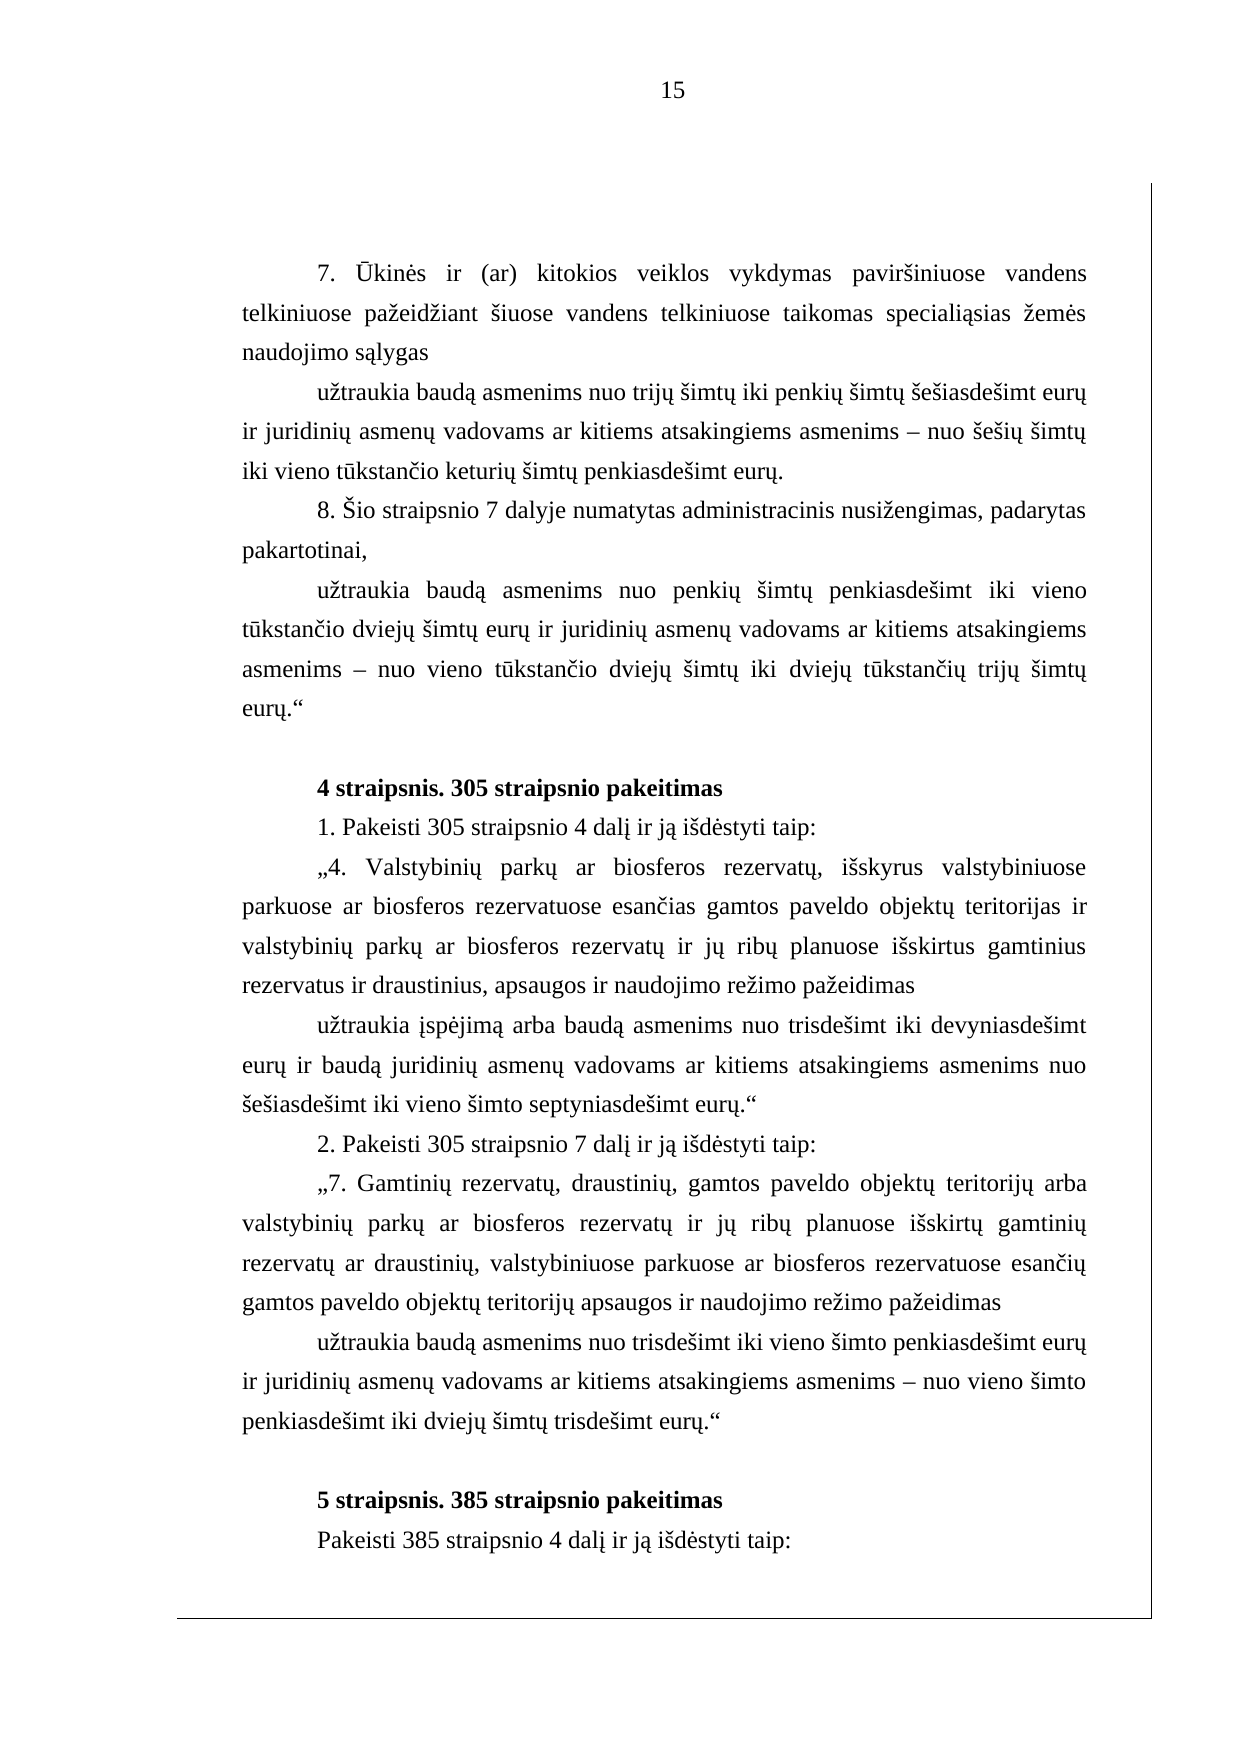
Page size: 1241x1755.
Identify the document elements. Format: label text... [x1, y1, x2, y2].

text „4. Valstybinių parkų ar biosferos rezervatų, išskyrus valstybiniuose parkuose ar biosferos rezervatuose esančias gamtos paveldo objektų teritorijas ir valstybinių parkų ar biosferos rezervatų ir jų ribų planuose išskirtus gamtinius rezervatus ir draustinius, apsaugos ir naudojimo režimo pažeidimas [177, 841, 1151, 999]
text „7. Gamtinių rezervatų, draustinių, gamtos paveldo objektų teritorijų arba valstybinių parkų ar biosferos rezervatų ir jų ribų planuose išskirtų gamtinių rezervatų ar draustinių, valstybiniuose parkuose ar biosferos rezervatuose esančių gamtos paveldo objektų teritorijų apsaugos ir naudojimo režimo pažeidimas [177, 1158, 1151, 1316]
text užtraukia baudą asmenims nuo trijų šimtų iki penkių šimtų šešiasdešimt eurų ir juridinių asmenų vadovams ar kitiems atsakingiems asmenims – nuo šešių šimtų iki vieno tūkstančio keturių šimtų penkiasdešimt eurų. [177, 366, 1151, 485]
text 2. Pakeisti 305 straipsnio 7 dalį ir ją išdėstyti taip: [177, 1118, 1151, 1158]
text užtraukia baudą asmenims nuo trisdešimt iki vieno šimto penkiasdešimt eurų ir juridinių asmenų vadovams ar kitiems atsakingiems asmenims – nuo vieno šimto penkiasdešimt iki dviejų šimtų trisdešimt eurų.“ [177, 1316, 1151, 1435]
text 5 straipsnis. 385 straipsnio pakeitimas [177, 1474, 1151, 1514]
text 1. Pakeisti 305 straipsnio 4 dalį ir ją išdėstyti taip: [177, 801, 1151, 841]
text Pakeisti 385 straipsnio 4 dalį ir ją išdėstyti taip: [177, 1514, 1151, 1618]
text 4 straipsnis. 305 straipsnio pakeitimas [177, 762, 1151, 801]
text 8. Šio straipsnio 7 dalyje numatytas administracinis nusižengimas, padarytas pakartotinai, [177, 485, 1151, 564]
text 7. Ūkinės ir (ar) kitokios veiklos vykdymas paviršiniuose vandens telkiniuose pažeidžiant šiuose vandens telkiniuose taikomas specialiąsias žemės naudojimo sąlygas [177, 183, 1151, 366]
text užtraukia baudą asmenims nuo penkių šimtų penkiasdešimt iki vieno tūkstančio dviejų šimtų eurų ir juridinių asmenų vadovams ar kitiems atsakingiems asmenims – nuo vieno tūkstančio dviejų šimtų iki dviejų tūkstančių trijų šimtų eurų.“ [177, 564, 1151, 722]
text užtraukia įspėjimą arba baudą asmenims nuo trisdešimt iki devyniasdešimt eurų ir baudą juridinių asmenų vadovams ar kitiems atsakingiems asmenims nuo šešiasdešimt iki vieno šimto septyniasdešimt eurų.“ [177, 999, 1151, 1118]
